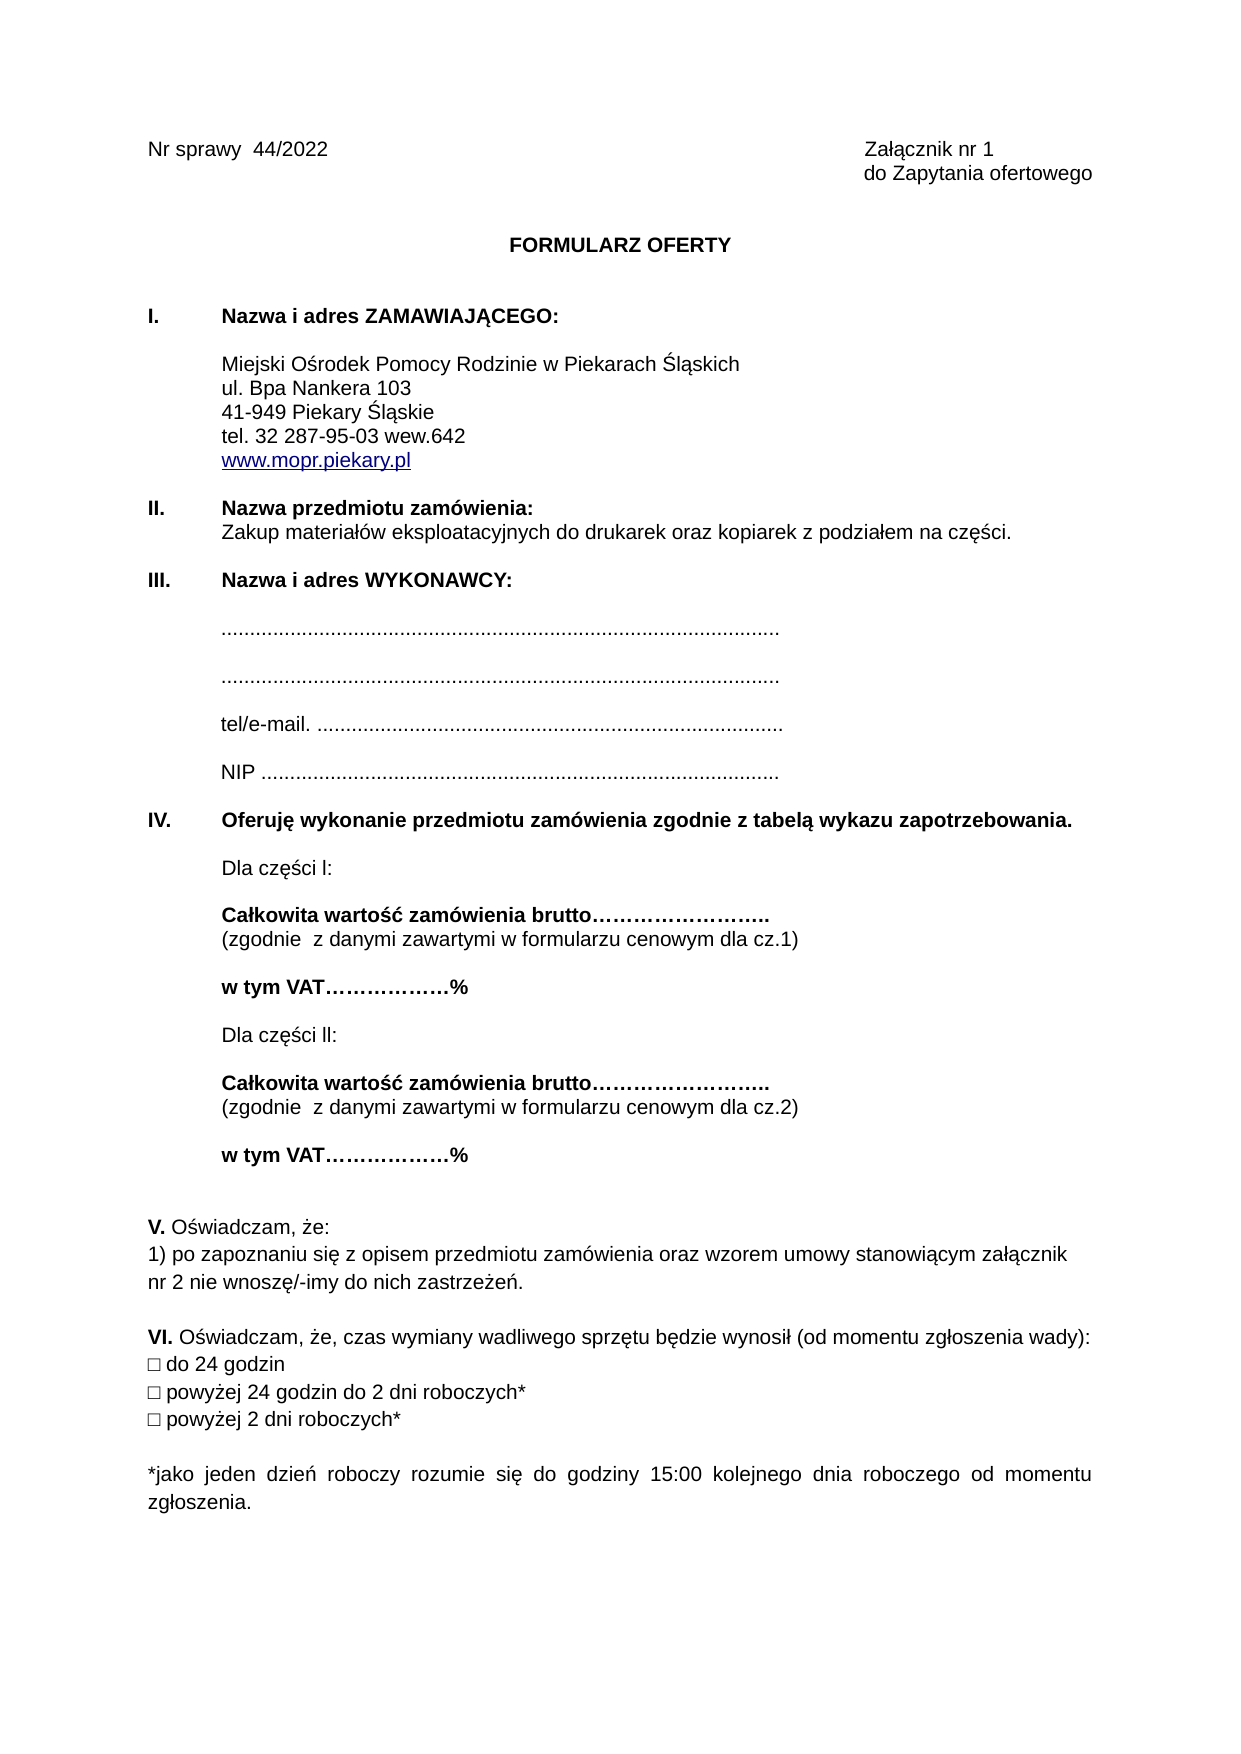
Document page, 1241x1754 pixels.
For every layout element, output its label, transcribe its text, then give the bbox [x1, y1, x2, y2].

text Miejski Ośrodek Pomocy Rodzinie w Piekarach Śląskich [148, 352, 1093, 376]
text w tym VAT………………% [148, 975, 1093, 999]
text I. Nazwa i adres ZAMAWIAJĄCEGO: [148, 304, 1093, 328]
text (zgodnie z danymi zawartymi w formularzu cenowym dla cz.1) [148, 927, 1093, 951]
text Całkowita wartość zamówienia brutto…………………….. [148, 1071, 1093, 1095]
text Dla części ll: [148, 1023, 1093, 1047]
subtitle FORMULARZ OFERTY [148, 232, 1093, 256]
text Całkowita wartość zamówienia brutto…………………….. [148, 903, 1093, 927]
text III. Nazwa i adres WYKONAWCY: [148, 568, 1093, 592]
text □ powyżej 2 dni roboczych* [148, 1407, 1093, 1431]
text NIP .......................................................................................... [221, 759, 1093, 783]
text Zakup materiałów eksploatacyjnych do drukarek oraz kopiarek z podziałem na części. [148, 520, 1093, 544]
text V. Oświadczam, że: [148, 1215, 1093, 1239]
text ................................................................................................. [221, 664, 1093, 688]
text (zgodnie z danymi zawartymi w formularzu cenowym dla cz.2) [148, 1095, 1093, 1119]
text 1) po zapoznaniu się z opisem przedmiotu zamówienia oraz wzorem umowy stanowiącym załącznik [148, 1242, 1093, 1266]
text ................................................................................................. [221, 616, 1093, 640]
text II. Nazwa przedmiotu zamówienia: [148, 496, 1093, 520]
text 41-949 Piekary Śląskie [148, 400, 1093, 424]
text www.mopr.piekary.pl [221, 448, 1093, 472]
text □ powyżej 24 godzin do 2 dni roboczych* [148, 1380, 1093, 1404]
text tel/e-mail. ................................................................................. [221, 712, 1093, 736]
text Dla części l: [148, 855, 1093, 879]
subtitle Nr sprawy 44/2022 Załącznik nr 1 [148, 137, 1093, 161]
text ul. Bpa Nankera 103 [148, 376, 1093, 400]
text *jako jeden dzień roboczy rozumie się do godziny 15:00 kolejnego dnia roboczego od momentu zgłoszenia. [148, 1462, 1093, 1514]
text IV. Oferuję wykonanie przedmiotu zamówienia zgodnie z tabelą wykazu zapotrzebowania. [148, 807, 1093, 831]
text nr 2 nie wnoszę/-imy do nich zastrzeżeń. [148, 1270, 1093, 1294]
text VI. Oświadczam, że, czas wymiany wadliwego sprzętu będzie wynosił (od momentu zgłoszenia wady): [148, 1325, 1093, 1349]
text w tym VAT………………% [148, 1143, 1093, 1167]
subtitle do Zapytania ofertowego [148, 161, 1093, 184]
text □ do 24 godzin [148, 1352, 1093, 1376]
text tel. 32 287-95-03 wew.642 [221, 424, 1093, 448]
